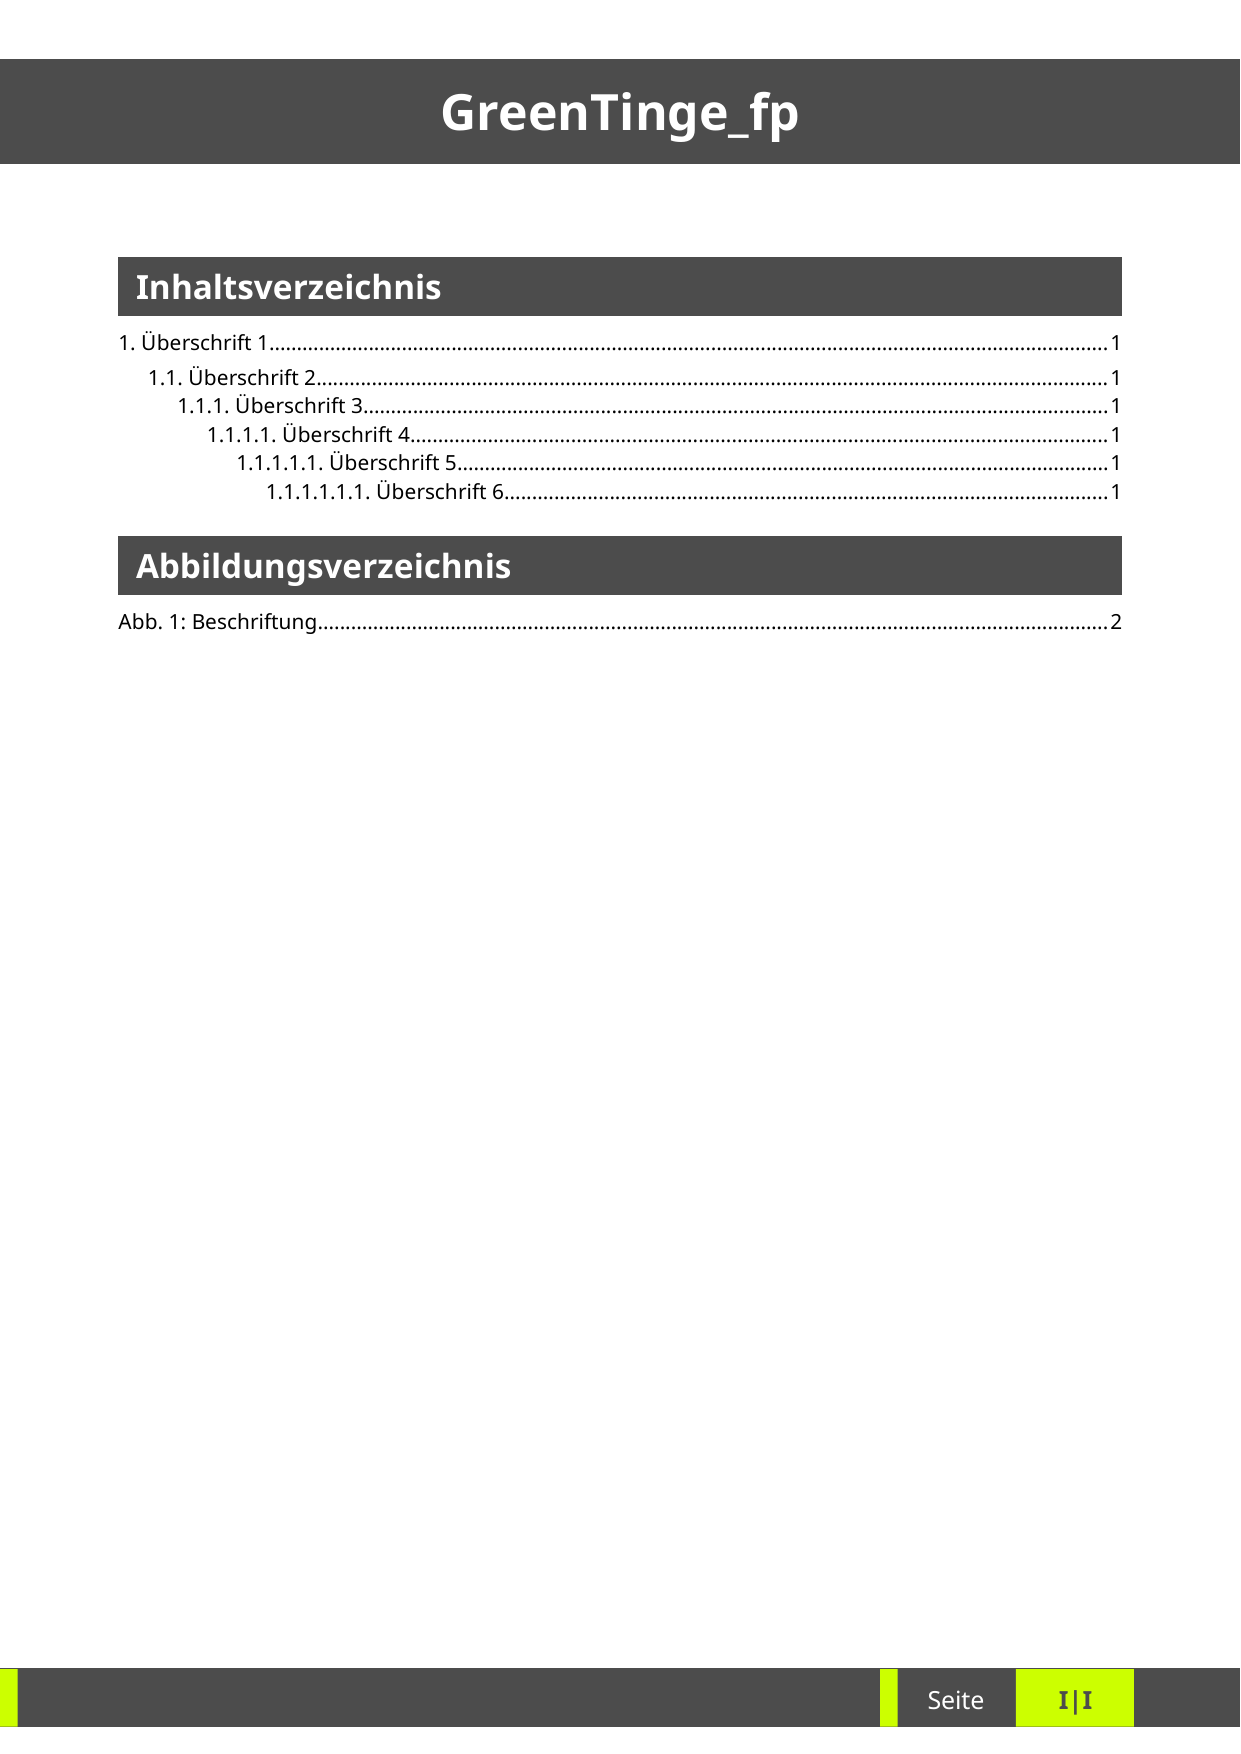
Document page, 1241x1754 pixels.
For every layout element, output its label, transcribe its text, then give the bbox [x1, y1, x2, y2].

text 1.1.1.1. Überschrift 4 1 [207, 419, 1122, 448]
text 1.1. Überschrift 2 1 [148, 362, 1122, 391]
subtitle Abbildungsverzeichnis [118, 537, 1122, 594]
text 1.1.1. Überschrift 3 1 [177, 391, 1122, 419]
subtitle Inhaltsverzeichnis [118, 258, 1122, 315]
text 1.1.1.1.1. Überschrift 5 1 [236, 448, 1122, 477]
text Abb. 1: Beschriftung 2 [118, 607, 1122, 635]
title GreenTinge_fp [0, 60, 1240, 163]
text 1. Überschrift 1 1 [118, 328, 1122, 356]
text 1.1.1.1.1.1. Überschrift 6 1 [266, 477, 1122, 505]
